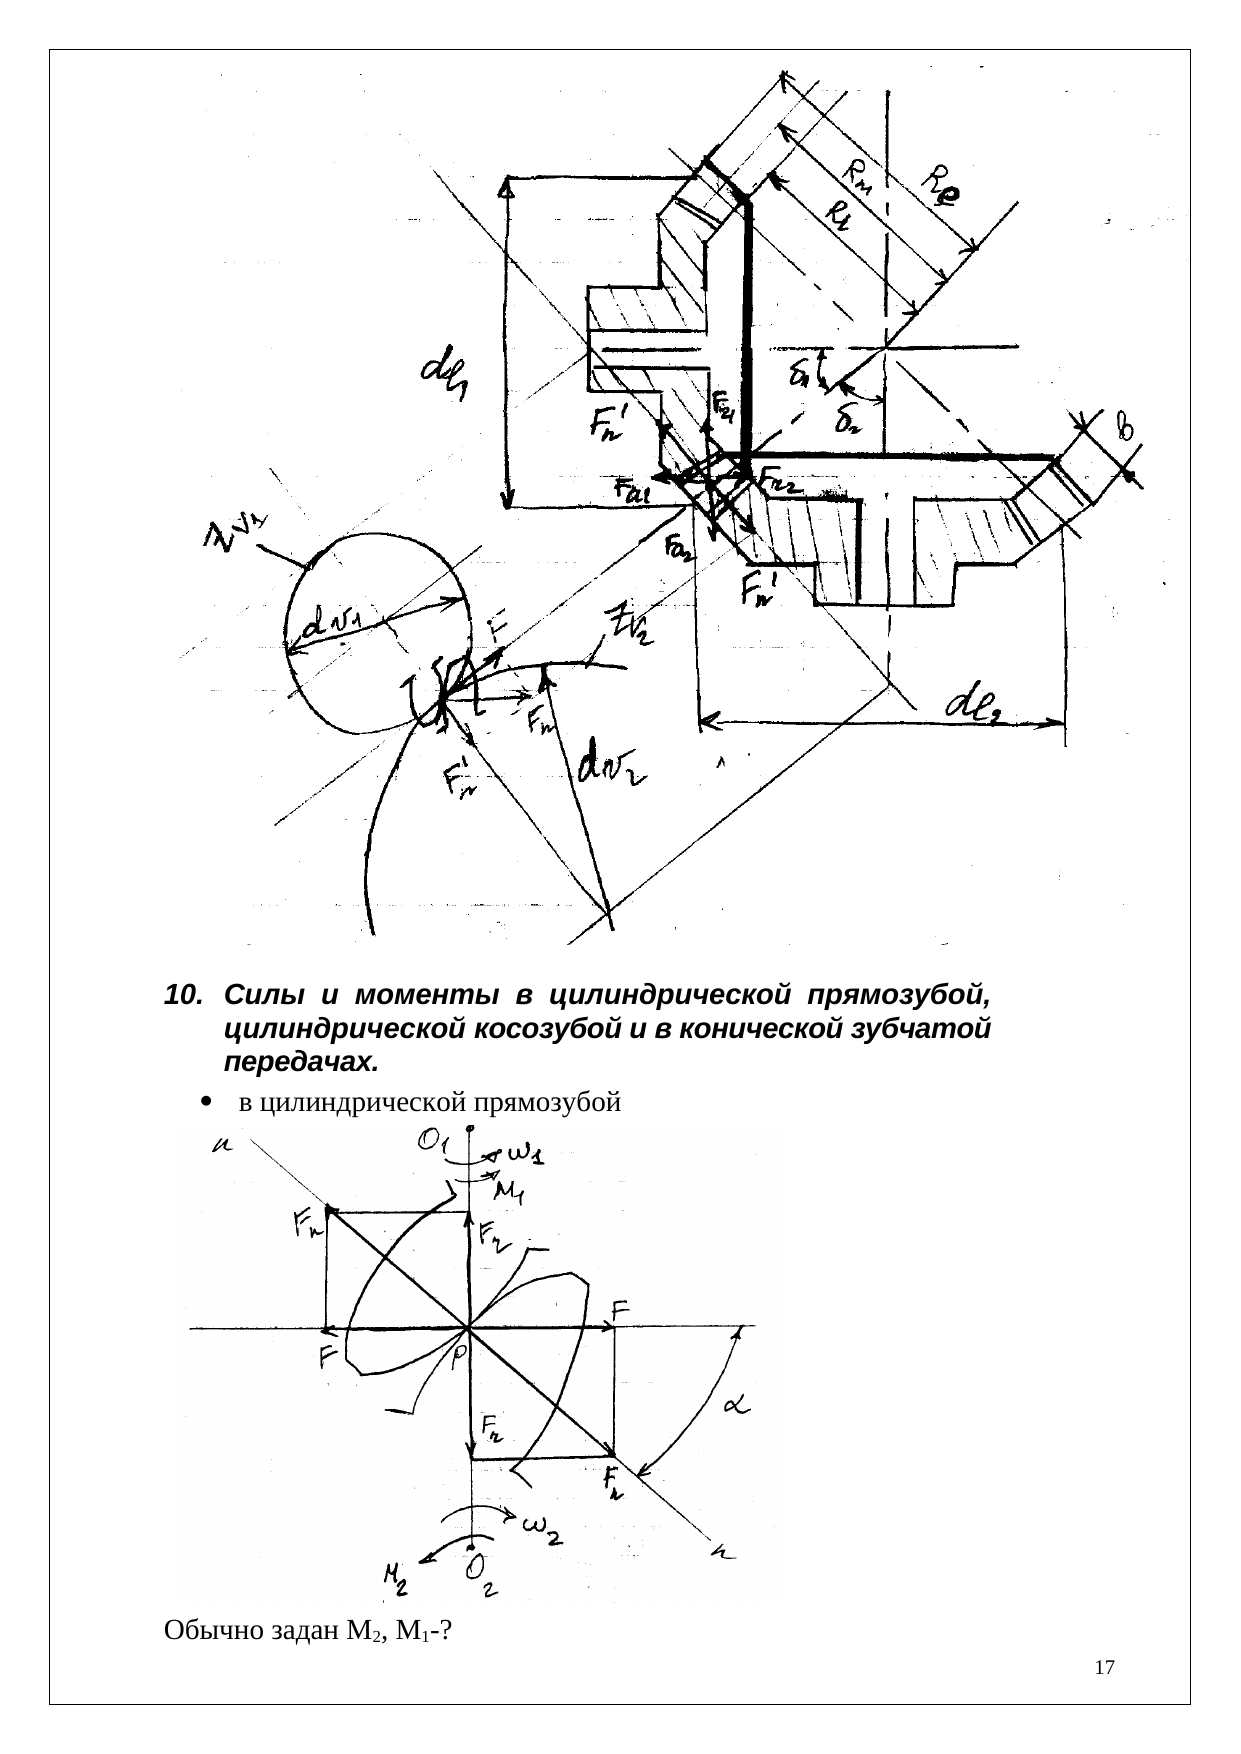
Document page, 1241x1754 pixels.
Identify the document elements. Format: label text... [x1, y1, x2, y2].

subtitle 10. Силы и моменты в цилиндрической прямозубой, цилиндрической косозубой и в конической зубчатой передачах. [163, 977, 1075, 1078]
list в цилиндрической прямозубой [201, 1084, 1075, 1118]
picture [178, 66, 1190, 945]
text Обычно задан М2, М1-? [163, 1612, 1075, 1646]
